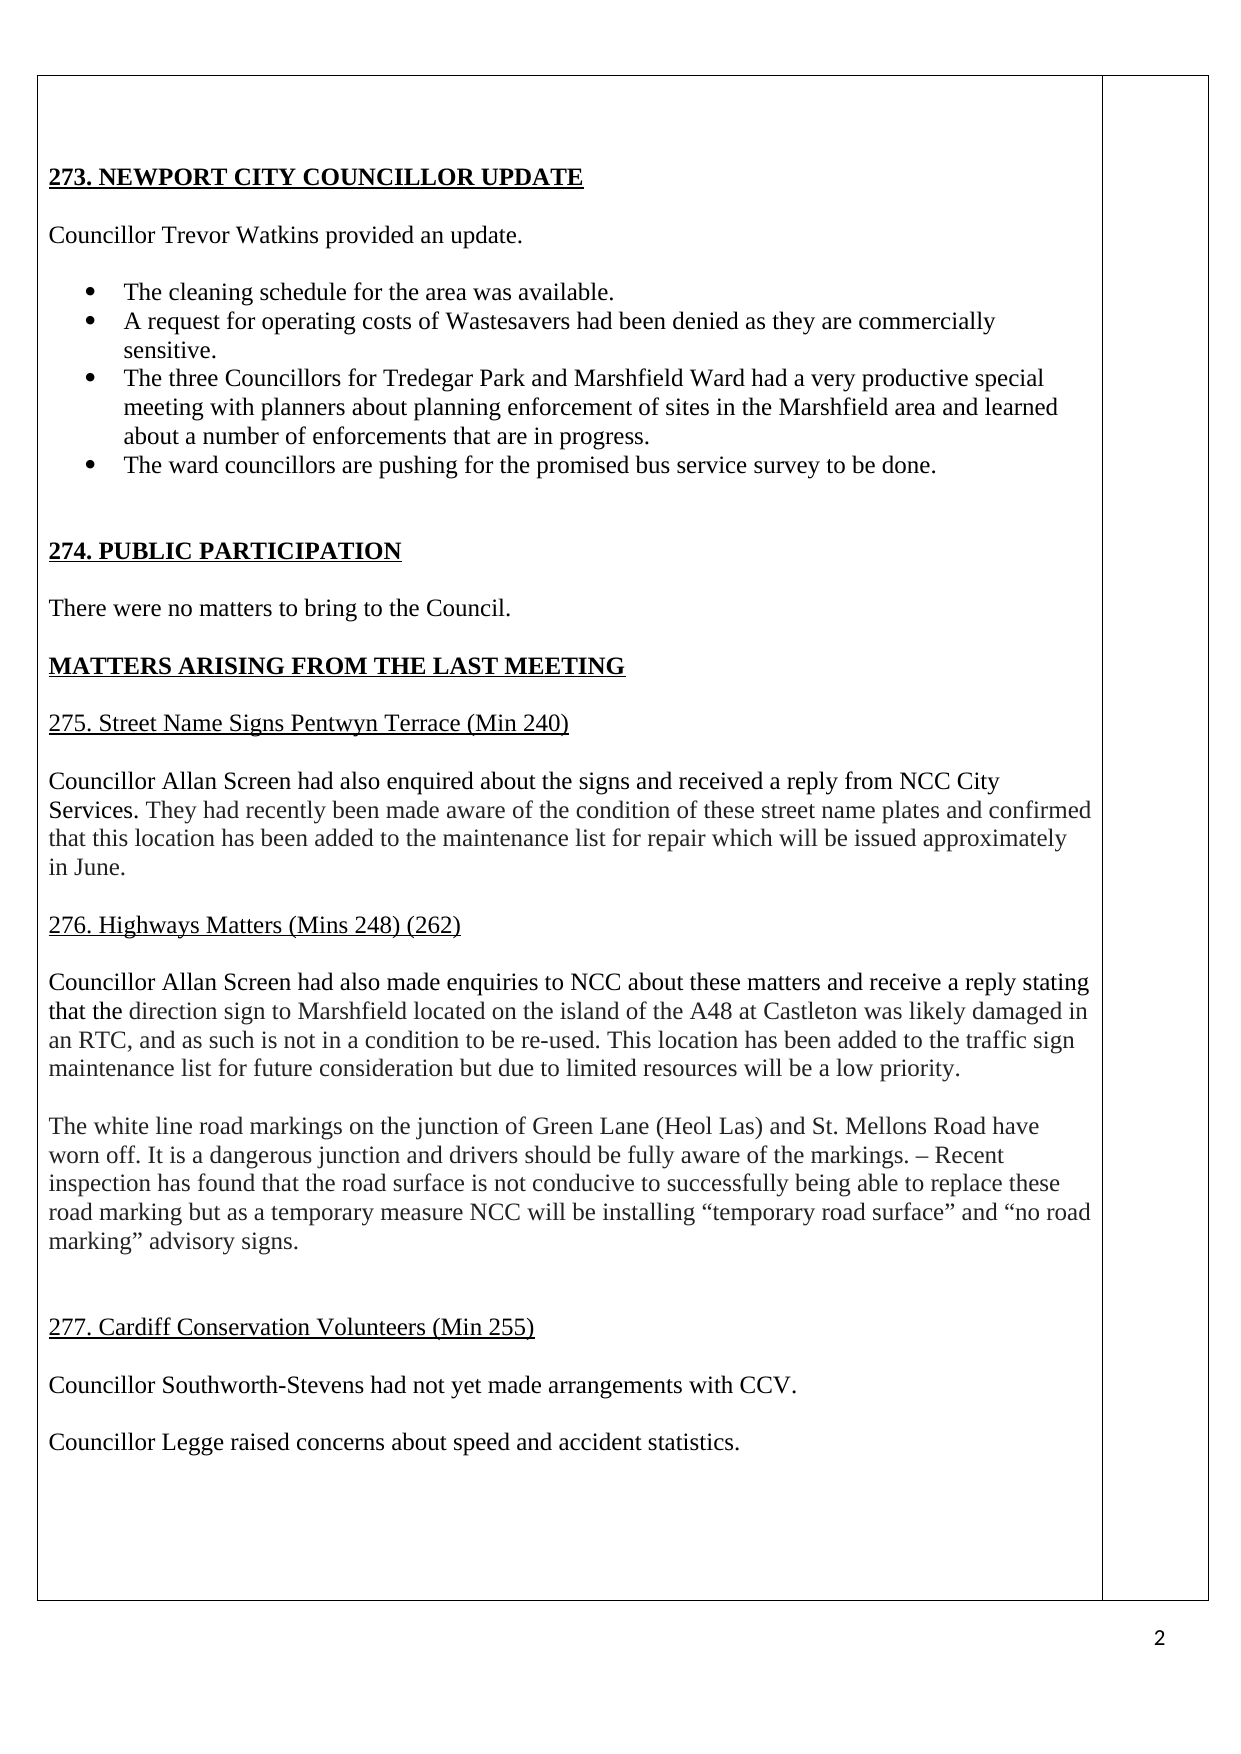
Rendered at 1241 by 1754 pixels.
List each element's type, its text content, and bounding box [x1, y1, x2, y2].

table_header 273. NEWPORT CITY COUNCILLOR UPDATE Councillor Trevor Watkins provided an update. The cleaning schedule for the area was available. A request for operating costs of Wastesavers had been denied as they are commercially sensitive. The three Councillors for Tredegar Park and Marshfield Ward had a very productive special meeting with planners about planning enforcement of sites in the Marshfield area and learned about a number of enforcements that are in progress. The ward councillors are pushing for the promised bus service survey to be done. 274. PUBLIC PARTICIPATION There were no matters to bring to the Council. MATTERS ARISING FROM THE LAST MEETING 275. Street Name Signs Pentwyn Terrace (Min 240) Councillor Allan Screen had also enquired about the signs and received a reply from NCC City Services. They had recently been made aware of the condition of these street name plates and confirmed that this location has been added to the maintenance list for repair which will be issued approximately in June. 276. Highways Matters (Mins 248) (262) Councillor Allan Screen had also made enquiries to NCC about these matters and receive a reply stating that the direction sign to Marshfield located on the island of the A48 at Castleton was likely damaged in an RTC, and as such is not in a condition to be re-used. This location has been added to the traffic sign maintenance list for future consideration but due to limited resources will be a low priority. The white line road markings on the junction of Green Lane (Heol Las) and St. Mellons Road have worn off. It is a dangerous junction and drivers should be fully aware of the markings. – Recent inspection has found that the road surface is not conducive to successfully being able to replace these road marking but as a temporary measure NCC will be installing “temporary road surface” and “no road marking” advisory signs. 277. Cardiff Conservation Volunteers (Min 255) Councillor Southworth-Stevens had not yet made arrangements with CCV. Councillor Legge raised concerns about speed and accident statistics. [38, 76, 1102, 1600]
table_header [1103, 76, 1208, 1600]
